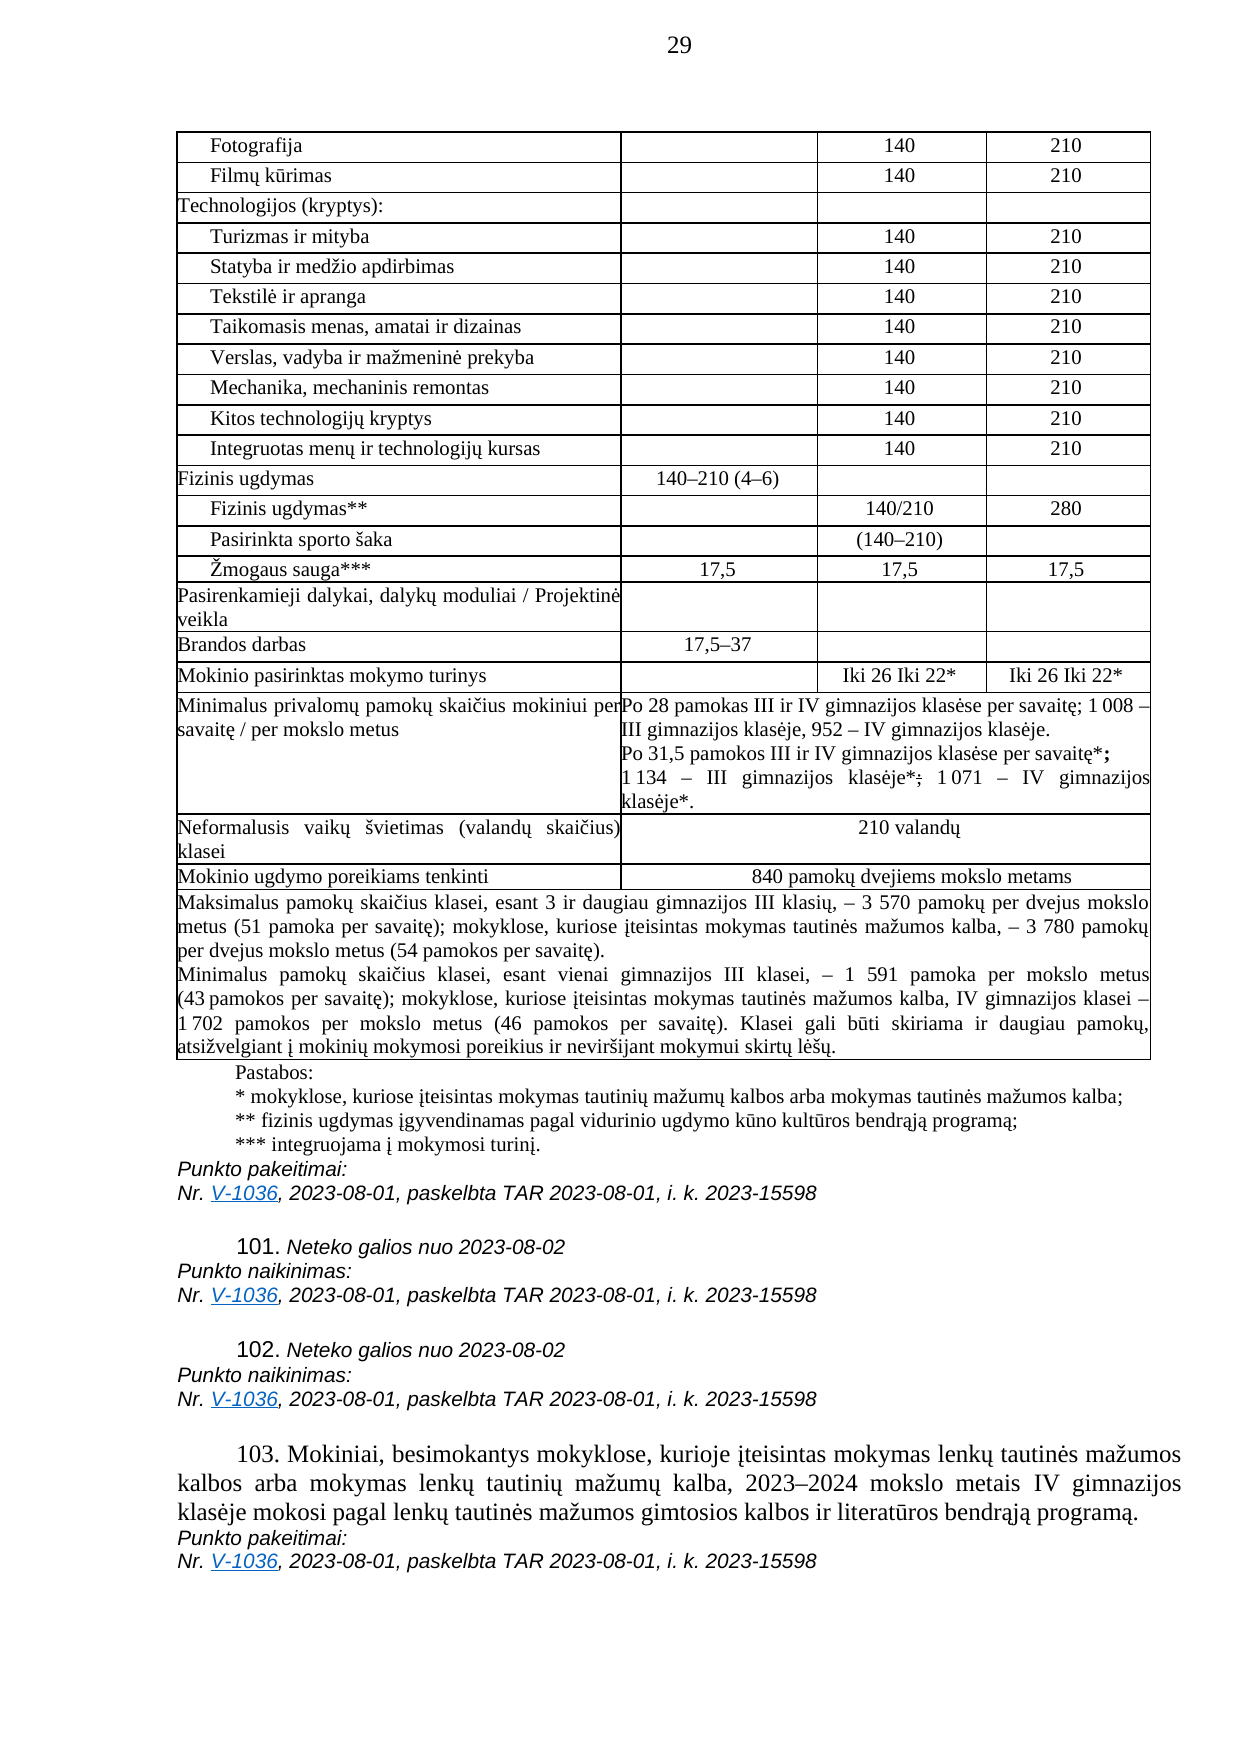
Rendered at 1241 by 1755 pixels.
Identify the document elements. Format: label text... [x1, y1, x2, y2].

text Nr. V-1036, 2023-08-01, paskelbta TAR 2023-08-01, i. k. 2023-15598 [177, 1386, 1182, 1410]
table_cell 210 [987, 375, 1150, 404]
table_cell Mokinio ugdymo poreikiams tenkinti [178, 865, 620, 888]
table_cell Iki 26 Iki 22* [987, 663, 1150, 691]
table_cell 210 [987, 254, 1150, 283]
table_cell 280 [987, 496, 1150, 525]
table_cell 840 pamokų dvejiems mokslo metams [622, 865, 1150, 888]
text Punkto naikinimas: [177, 1362, 1182, 1386]
text Punkto naikinimas: [177, 1259, 1182, 1283]
table_cell [818, 583, 986, 631]
text 103. Mokiniai, besimokantys mokyklose, kurioje įteisintas mokymas lenkų tautinės mažumos kalbos arba mokymas lenkų tautinių mažumų kalba, 2023–2024 mokslo metais IV gimnazijos klasėje mokosi pagal lenkų tautinės mažumos gimtosios kalbos ir literatūros bendrąją programą. [177, 1439, 1182, 1525]
text Punkto pakeitimai: [177, 1156, 1182, 1180]
table_cell Tekstilė ir apranga [178, 284, 620, 313]
table_cell 140–210 (4–6) [622, 466, 817, 495]
table_cell 140/210 [818, 496, 986, 525]
text Punkto pakeitimai: [177, 1525, 1182, 1549]
table_cell [987, 583, 1150, 631]
text ** fizinis ugdymas įgyvendinamas pagal vidurinio ugdymo kūno kultūros bendrąją programą; [177, 1108, 1182, 1132]
table_cell 140 [818, 436, 986, 464]
table_cell Iki 26 Iki 22* [818, 663, 986, 691]
table_cell [622, 663, 817, 691]
table_cell Integruotas menų ir technologijų kursas [178, 436, 620, 464]
text Nr. V-1036, 2023-08-01, paskelbta TAR 2023-08-01, i. k. 2023-15598 [177, 1180, 1182, 1204]
table_cell Po 28 pamokas III ir IV gimnazijos klasėse per savaitę; 1 008 – III gimnazijos klasėje, 952 – IV gimnazijos klasėje. Po 31,5 pamokos III ir IV gimnazijos klasėse per savaitę*; 1 134 – III gimnazijos klasėje*; 1 071 – IV gimnazijos klasėje*. [622, 693, 1150, 813]
text Nr. V-1036, 2023-08-01, paskelbta TAR 2023-08-01, i. k. 2023-15598 [177, 1549, 1182, 1573]
table_cell 210 [987, 345, 1150, 373]
table_cell 210 [987, 133, 1150, 161]
table_cell Pasirinkta sporto šaka [178, 527, 620, 555]
table_cell 210 [987, 284, 1150, 313]
table_cell [622, 193, 817, 222]
table_cell [987, 527, 1150, 555]
table_cell Mokinio pasirinktas mokymo turinys [178, 663, 620, 691]
table_cell 140 [818, 254, 986, 283]
table_cell Turizmas ir mityba [178, 224, 620, 252]
table_cell Mechanika, mechaninis remontas [178, 375, 620, 404]
table_cell 17,5 [987, 557, 1150, 581]
table_cell [622, 284, 817, 313]
text *** integruojama į mokymosi turinį. [177, 1132, 1182, 1156]
table_cell [622, 345, 817, 373]
table_cell Brandos darbas [178, 632, 620, 661]
table_cell 210 [987, 163, 1150, 192]
table_cell Žmogaus sauga*** [178, 557, 620, 581]
table_cell 210 [987, 315, 1150, 343]
table_cell Filmų kūrimas [178, 163, 620, 192]
table_cell [622, 254, 817, 283]
table_cell 140 [818, 163, 986, 192]
table_cell Neformalusis vaikų švietimas (valandų skaičius) klasei [178, 815, 620, 863]
table_cell 17,5 [622, 557, 817, 581]
text 101. Neteko galios nuo 2023-08-02 [177, 1233, 1182, 1259]
table_cell Kitos technologijų kryptys [178, 406, 620, 434]
table_cell (140–210) [818, 527, 986, 555]
text Nr. V-1036, 2023-08-01, paskelbta TAR 2023-08-01, i. k. 2023-15598 [177, 1283, 1182, 1307]
table_cell [622, 163, 817, 192]
table_cell 210 [987, 436, 1150, 464]
table_cell [622, 133, 817, 161]
table_cell 140 [818, 375, 986, 404]
table_cell 140 [818, 315, 986, 343]
table_cell 140 [818, 345, 986, 373]
table_cell [818, 632, 986, 661]
table_cell 17,5 [818, 557, 986, 581]
table_cell [987, 193, 1150, 222]
table_cell 17,5–37 [622, 632, 817, 661]
table_cell 210 [987, 224, 1150, 252]
table_cell [987, 466, 1150, 495]
table_cell [622, 496, 817, 525]
table_cell [622, 406, 817, 434]
table_cell Pasirenkamieji dalykai, dalykų moduliai / Projektinė veikla [178, 583, 620, 631]
table_cell [622, 315, 817, 343]
table_cell Fizinis ugdymas [178, 466, 620, 495]
table_cell [818, 193, 986, 222]
table_cell 140 [818, 406, 986, 434]
table_cell [622, 375, 817, 404]
table_cell 140 [818, 224, 986, 252]
table_cell Verslas, vadyba ir mažmeninė prekyba [178, 345, 620, 373]
table_cell Taikomasis menas, amatai ir dizainas [178, 315, 620, 343]
table_cell [622, 527, 817, 555]
table_cell 140 [818, 133, 986, 161]
table_cell Statyba ir medžio apdirbimas [178, 254, 620, 283]
table_cell 210 [987, 406, 1150, 434]
table_cell [622, 583, 817, 631]
table_cell Technologijos (kryptys): [178, 193, 620, 222]
table_cell Fizinis ugdymas** [178, 496, 620, 525]
table_cell [622, 436, 817, 464]
table_cell Minimalus privalomų pamokų skaičius mokiniui per savaitę / per mokslo metus [178, 693, 620, 813]
table_cell Fotografija [178, 133, 620, 161]
table_cell Maksimalus pamokų skaičius klasei, esant 3 ir daugiau gimnazijos III klasių, – 3 570 pamokų per dvejus mokslo metus (51 pamoka per savaitę); mokyklose, kuriose įteisintas mokymas tautinės mažumos kalba, – 3 780 pamokų per dvejus mokslo metus (54 pamokos per savaitę). Minimalus pamokų skaičius klasei, esant vienai gimnazijos III klasei, – 1 591 pamoka per mokslo metus (43 pamokos per savaitę); mokyklose, kuriose įteisintas mokymas tautinės mažumos kalba, IV gimnazijos klasei – 1 702 pamokos per mokslo metus (46 pamokos per savaitę). Klasei gali būti skiriama ir daugiau pamokų, atsižvelgiant į mokinių mokymosi poreikius ir neviršijant mokymui skirtų lėšų. [178, 890, 1150, 1058]
table_cell [987, 632, 1150, 661]
table_cell [622, 224, 817, 252]
text Pastabos: [177, 1060, 1182, 1084]
table_cell [818, 466, 986, 495]
table_cell 140 [818, 284, 986, 313]
text 102. Neteko galios nuo 2023-08-02 [177, 1336, 1182, 1362]
text * mokyklose, kuriose įteisintas mokymas tautinių mažumų kalbos arba mokymas tautinės mažumos kalba; [177, 1084, 1182, 1108]
table_cell 210 valandų [622, 815, 1150, 863]
